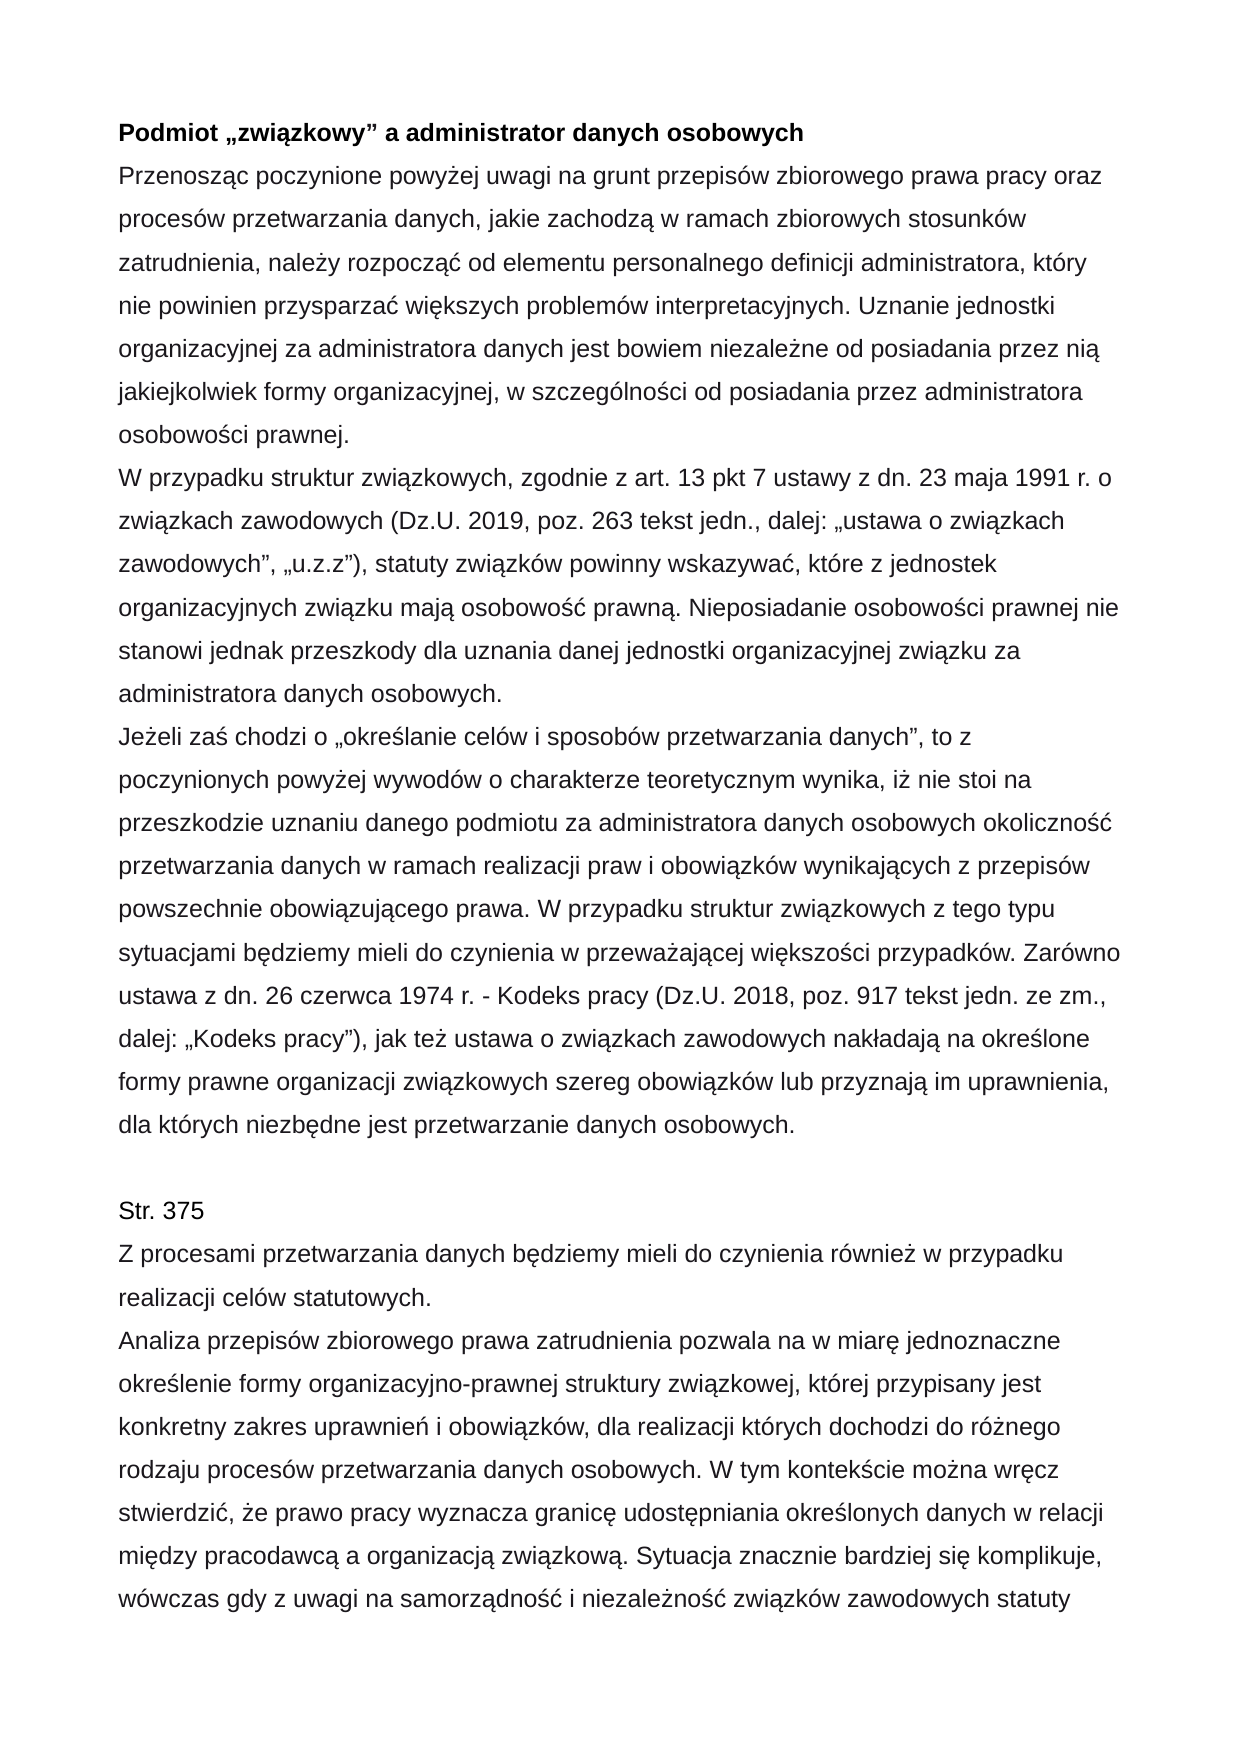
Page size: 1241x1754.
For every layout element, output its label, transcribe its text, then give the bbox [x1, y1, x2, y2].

text Analiza przepisów zbiorowego prawa zatrudnienia pozwala na w miarę jednoznaczne określenie formy organizacyjno-prawnej struktury związkowej, której przypisany jest konkretny zakres uprawnień i obowiązków, dla realizacji których dochodzi do różnego rodzaju procesów przetwarzania danych osobowych. W tym kontekście można wręcz stwierdzić, że prawo pracy wyznacza granicę udostępniania określonych danych w relacji między pracodawcą a organizacją związkową. Sytuacja znacznie bardziej się komplikuje, wówczas gdy z uwagi na samorządność i niezależność związków zawodowych statuty [118, 1326, 1122, 1613]
text Jeżeli zaś chodzi o „określanie celów i sposobów przetwarzania danych”, to z poczynionych powyżej wywodów o charakterze teoretycznym wynika, iż nie stoi na przeszkodzie uznaniu danego podmiotu za administratora danych osobowych okoliczność przetwarzania danych w ramach realizacji praw i obowiązków wynikających z przepisów powszechnie obowiązującego prawa. W przypadku struktur związkowych z tego typu sytuacjami będziemy mieli do czynienia w przeważającej większości przypadków. Zarówno ustawa z dn. 26 czerwca 1974 r. - Kodeks pracy (Dz.U. 2018, poz. 917 tekst jedn. ze zm., dalej: „Kodeks pracy”), jak też ustawa o związkach zawodowych nakładają na określone formy prawne organizacji związkowych szereg obowiązków lub przyznają im uprawnienia, dla których niezbędne jest przetwarzanie danych osobowych. [118, 722, 1122, 1139]
text Str. 375 [118, 1196, 1122, 1225]
subtitle Podmiot „związkowy” a administrator danych osobowych [118, 118, 1122, 147]
text W przypadku struktur związkowych, zgodnie z art. 13 pkt 7 ustawy z dn. 23 maja 1991 r. o związkach zawodowych (Dz.U. 2019, poz. 263 tekst jedn., dalej: „ustawa o związkach zawodowych”, „u.z.z”), statuty związków powinny wskazywać, które z jednostek organizacyjnych związku mają osobowość prawną. Nieposiadanie osobowości prawnej nie stanowi jednak przeszkody dla uznania danej jednostki organizacyjnej związku za administratora danych osobowych. [118, 463, 1122, 707]
text Przenosząc poczynione powyżej uwagi na grunt przepisów zbiorowego prawa pracy oraz procesów przetwarzania danych, jakie zachodzą w ramach zbiorowych stosunków zatrudnienia, należy rozpocząć od elementu personalnego definicji administratora, który nie powinien przysparzać większych problemów interpretacyjnych. Uznanie jednostki organizacyjnej za administratora danych jest bowiem niezależne od posiadania przez nią jakiejkolwiek formy organizacyjnej, w szczególności od posiadania przez administratora osobowości prawnej. [118, 161, 1122, 449]
text Z procesami przetwarzania danych będziemy mieli do czynienia również w przypadku realizacji celów statutowych. [118, 1239, 1122, 1311]
